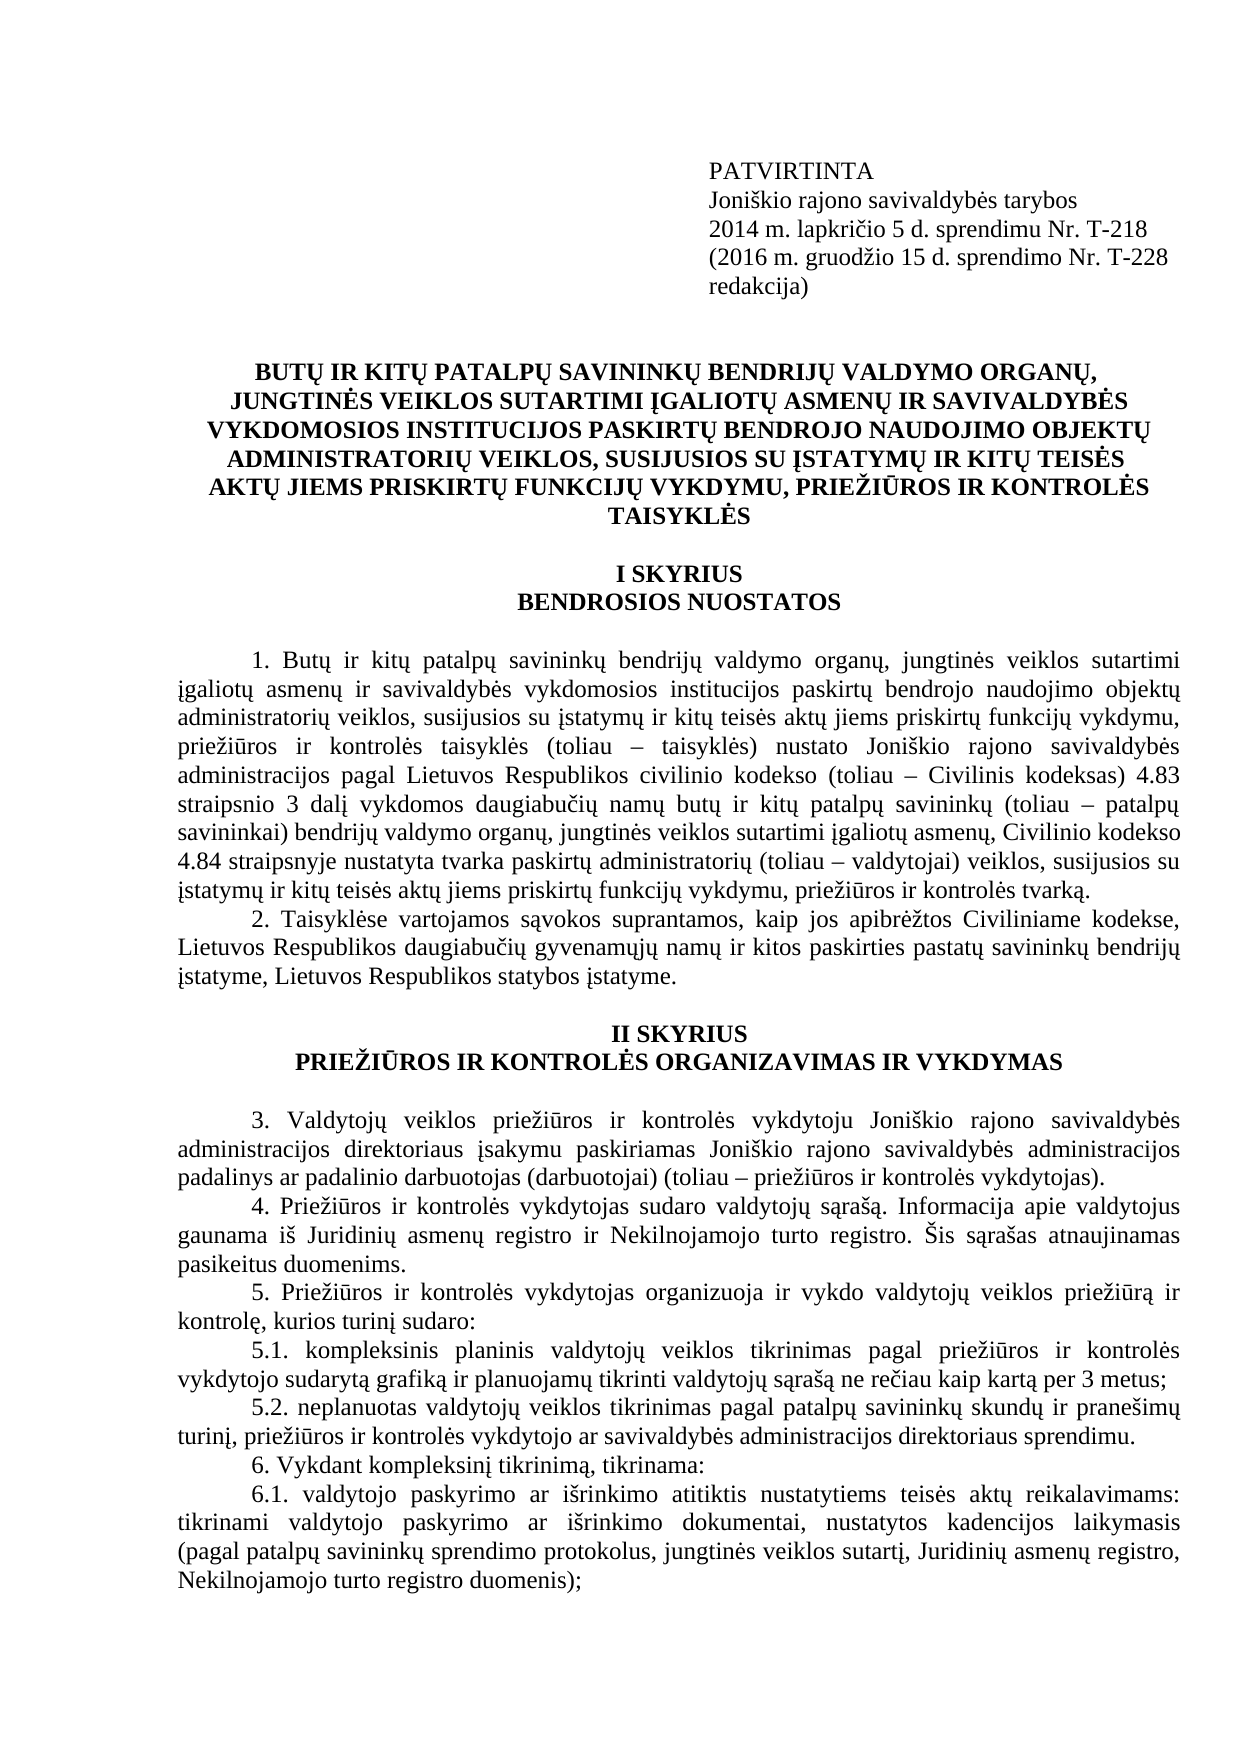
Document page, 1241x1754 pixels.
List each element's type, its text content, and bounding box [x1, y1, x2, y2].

text 1. Butų ir kitų patalpų savininkų bendrijų valdymo organų, jungtinės veiklos sutartimi įgaliotų asmenų ir savivaldybės vykdomosios institucijos paskirtų bendrojo naudojimo objektų administratorių veiklos, susijusios su įstatymų ir kitų teisės aktų jiems priskirtų funkcijų vykdymu, priežiūros ir kontrolės taisyklės (toliau – taisyklės) nustato Joniškio rajono savivaldybės administracijos pagal Lietuvos Respublikos civilinio kodekso (toliau – Civilinis kodeksas) 4.83 straipsnio 3 dalį vykdomos daugiabučių namų butų ir kitų patalpų savininkų (toliau – patalpų savininkai) bendrijų valdymo organų, jungtinės veiklos sutartimi įgaliotų asmenų, Civilinio kodekso 4.84 straipsnyje nustatyta tvarka paskirtų administratorių (toliau – valdytojai) veiklos, susijusios su įstatymų ir kitų teisės aktų jiems priskirtų funkcijų vykdymu, priežiūros ir kontrolės tvarką. [177, 645, 1181, 904]
text 5. Priežiūros ir kontrolės vykdytojas organizuoja ir vykdo valdytojų veiklos priežiūrą ir kontrolę, kurios turinį sudaro: [177, 1277, 1181, 1335]
text Joniškio rajono savivaldybės tarybos [709, 185, 1181, 214]
text 6. Vykdant kompleksinį tikrinimą, tikrinama: [177, 1450, 1181, 1479]
text I SKYRIUS [177, 559, 1181, 587]
text (2016 m. gruodžio 15 d. sprendimo Nr. T-228 redakcija) [709, 242, 1181, 300]
text 2014 m. lapkričio 5 d. sprendimu Nr. T-218 [709, 214, 1181, 242]
text BENDROSIOS NUOSTATOS [177, 587, 1181, 616]
text jungtinės veiklos sutartimi įgaliotų asmenų ir savivaldybės vykdomosios institucijos paskirtų bendrojo naudojimo objektų administratorių veiklos, susijusios su įstatymų ir kitų teisės [177, 386, 1181, 472]
text PATVIRTINTA [709, 156, 1181, 185]
text 4. Priežiūros ir kontrolės vykdytojas sudaro valdytojų sąrašą. Informacija apie valdytojus gaunama iš Juridinių asmenų registro ir Nekilnojamojo turto registro. Šis sąrašas atnaujinamas pasikeitus duomenims. [177, 1191, 1181, 1277]
text II SKYRIUS [177, 1019, 1181, 1047]
text 5.2. neplanuotas valdytojų veiklos tikrinimas pagal patalpų savininkų skundų ir pranešimų turinį, priežiūros ir kontrolės vykdytojo ar savivaldybės administracijos direktoriaus sprendimu. [177, 1392, 1181, 1450]
text PRIEŽIŪROS IR KONTROLĖS ORGANIZAVIMAS IR VYKDYMAS [177, 1047, 1181, 1076]
text Butų ir kitų patalpų savininkų bendrijų valdymo organų, [177, 357, 1181, 386]
text 5.1. kompleksinis planinis valdytojų veiklos tikrinimas pagal priežiūros ir kontrolės vykdytojo sudarytą grafiką ir planuojamų tikrinti valdytojų sąrašą ne rečiau kaip kartą per 3 metus; [177, 1335, 1181, 1392]
text 3. Valdytojų veiklos priežiūros ir kontrolės vykdytoju Joniškio rajono savivaldybės administracijos direktoriaus įsakymu paskiriamas Joniškio rajono savivaldybės administracijos padalinys ar padalinio darbuotojas (darbuotojai) (toliau – priežiūros ir kontrolės vykdytojas). [177, 1105, 1181, 1191]
text 6.1. valdytojo paskyrimo ar išrinkimo atitiktis nustatytiems teisės aktų reikalavimams: tikrinami valdytojo paskyrimo ar išrinkimo dokumentai, nustatytos kadencijos laikymasis (pagal patalpų savininkų sprendimo protokolus, jungtinės veiklos sutartį, Juridinių asmenų registro, Nekilnojamojo turto registro duomenis); [177, 1479, 1181, 1594]
text aktų jiems priskirtų funkcijų vykdymu, priežiūros ir kontrolės taisyklės [177, 472, 1181, 530]
text 2. Taisyklėse vartojamos sąvokos suprantamos, kaip jos apibrėžtos Civiliniame kodekse, Lietuvos Respublikos daugiabučių gyvenamųjų namų ir kitos paskirties pastatų savininkų bendrijų įstatyme, Lietuvos Respublikos statybos įstatyme. [177, 904, 1181, 990]
